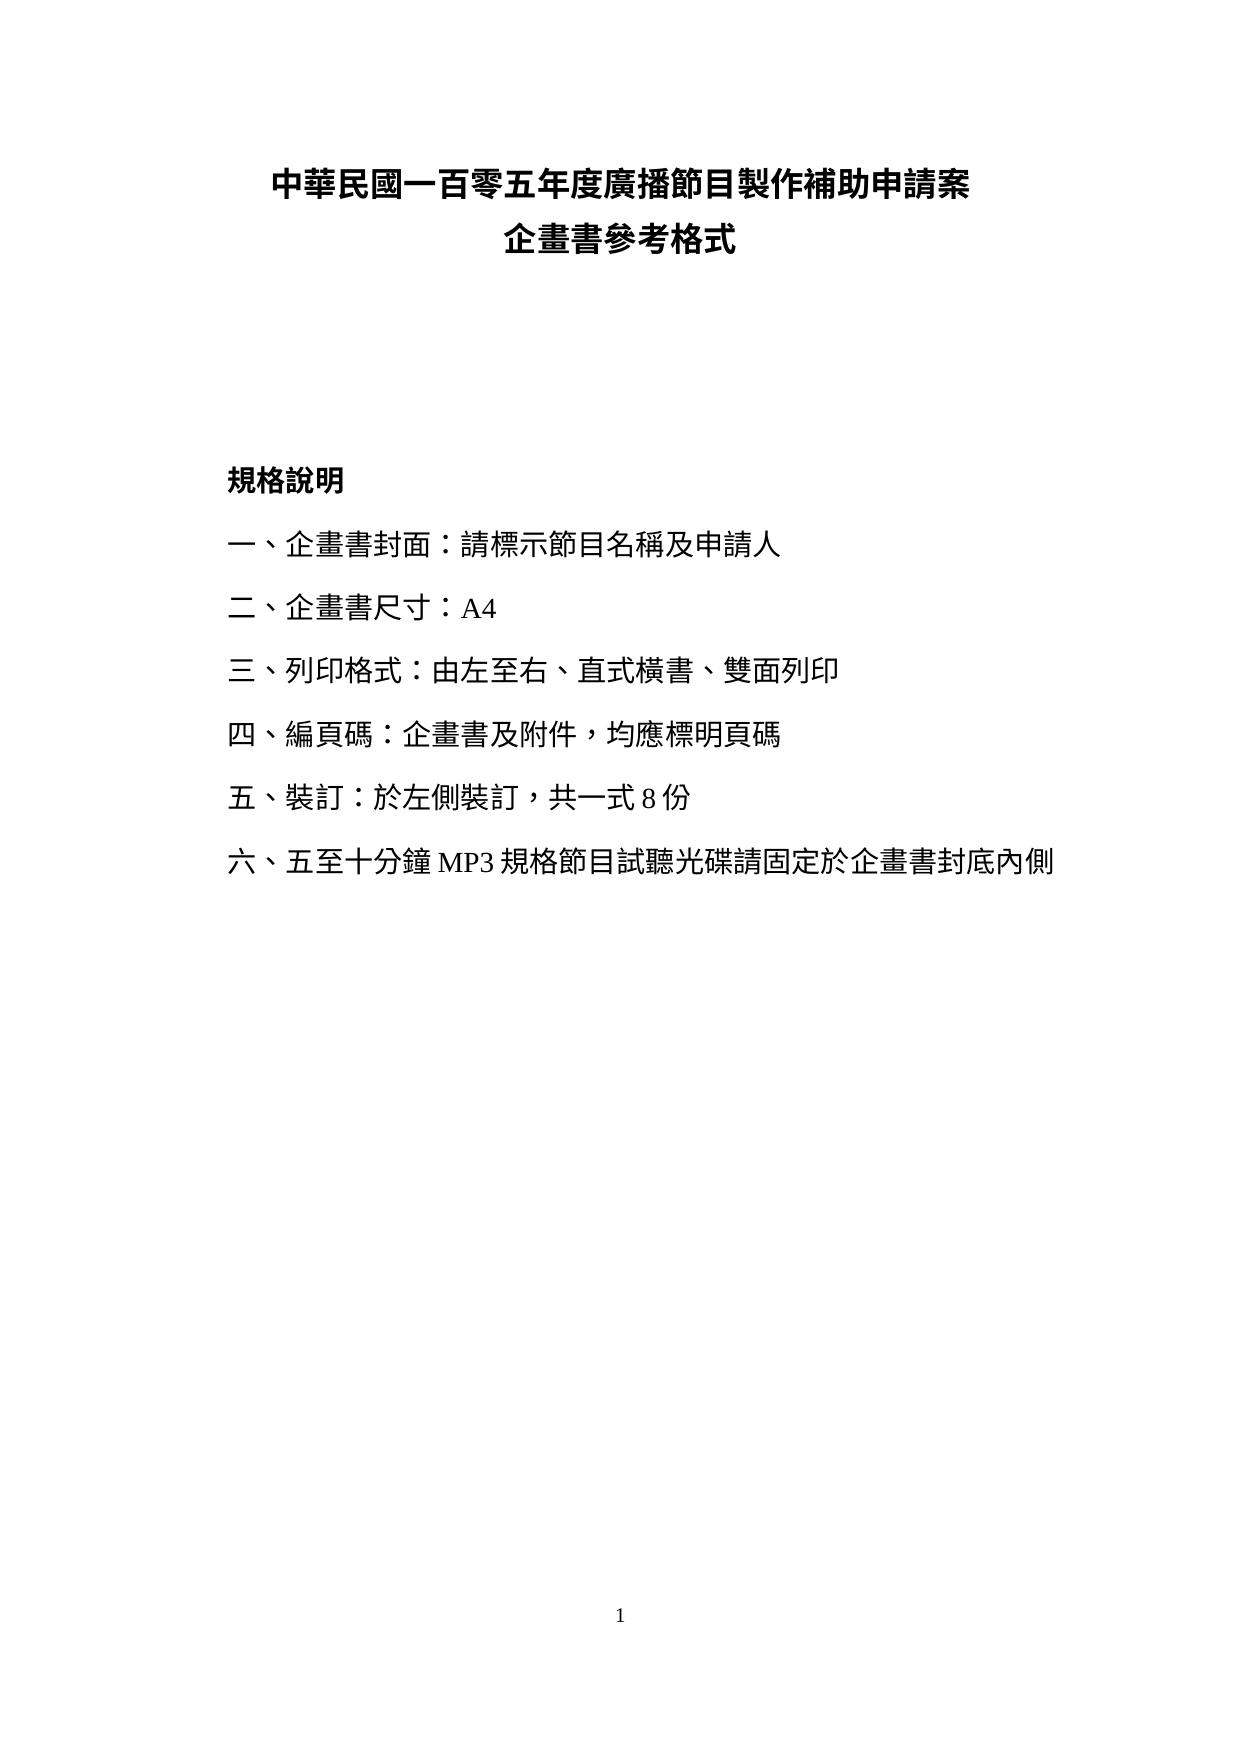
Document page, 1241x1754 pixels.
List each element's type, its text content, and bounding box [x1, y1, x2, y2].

text 三、列印格式：由左至右、直式橫書、雙面列印 [227, 648, 1063, 690]
text 規格說明 [227, 458, 1063, 500]
text 二、企畫書尺寸：A4 [227, 584, 1063, 627]
text 六、五至十分鐘MP3規格節目試聽光碟請固定於企畫書封底內側 [227, 838, 1063, 881]
text 企畫書參考格式 [177, 213, 1063, 261]
text 一、企畫書封面：請標示節目名稱及申請人 [227, 521, 1063, 563]
text 中華民國一百零五年度廣播節目製作補助申請案 [177, 157, 1063, 206]
text 四、編頁碼：企畫書及附件，均應標明頁碼 [227, 711, 1063, 754]
text 五、裝訂：於左側裝訂，共一式8份 [227, 775, 1063, 817]
